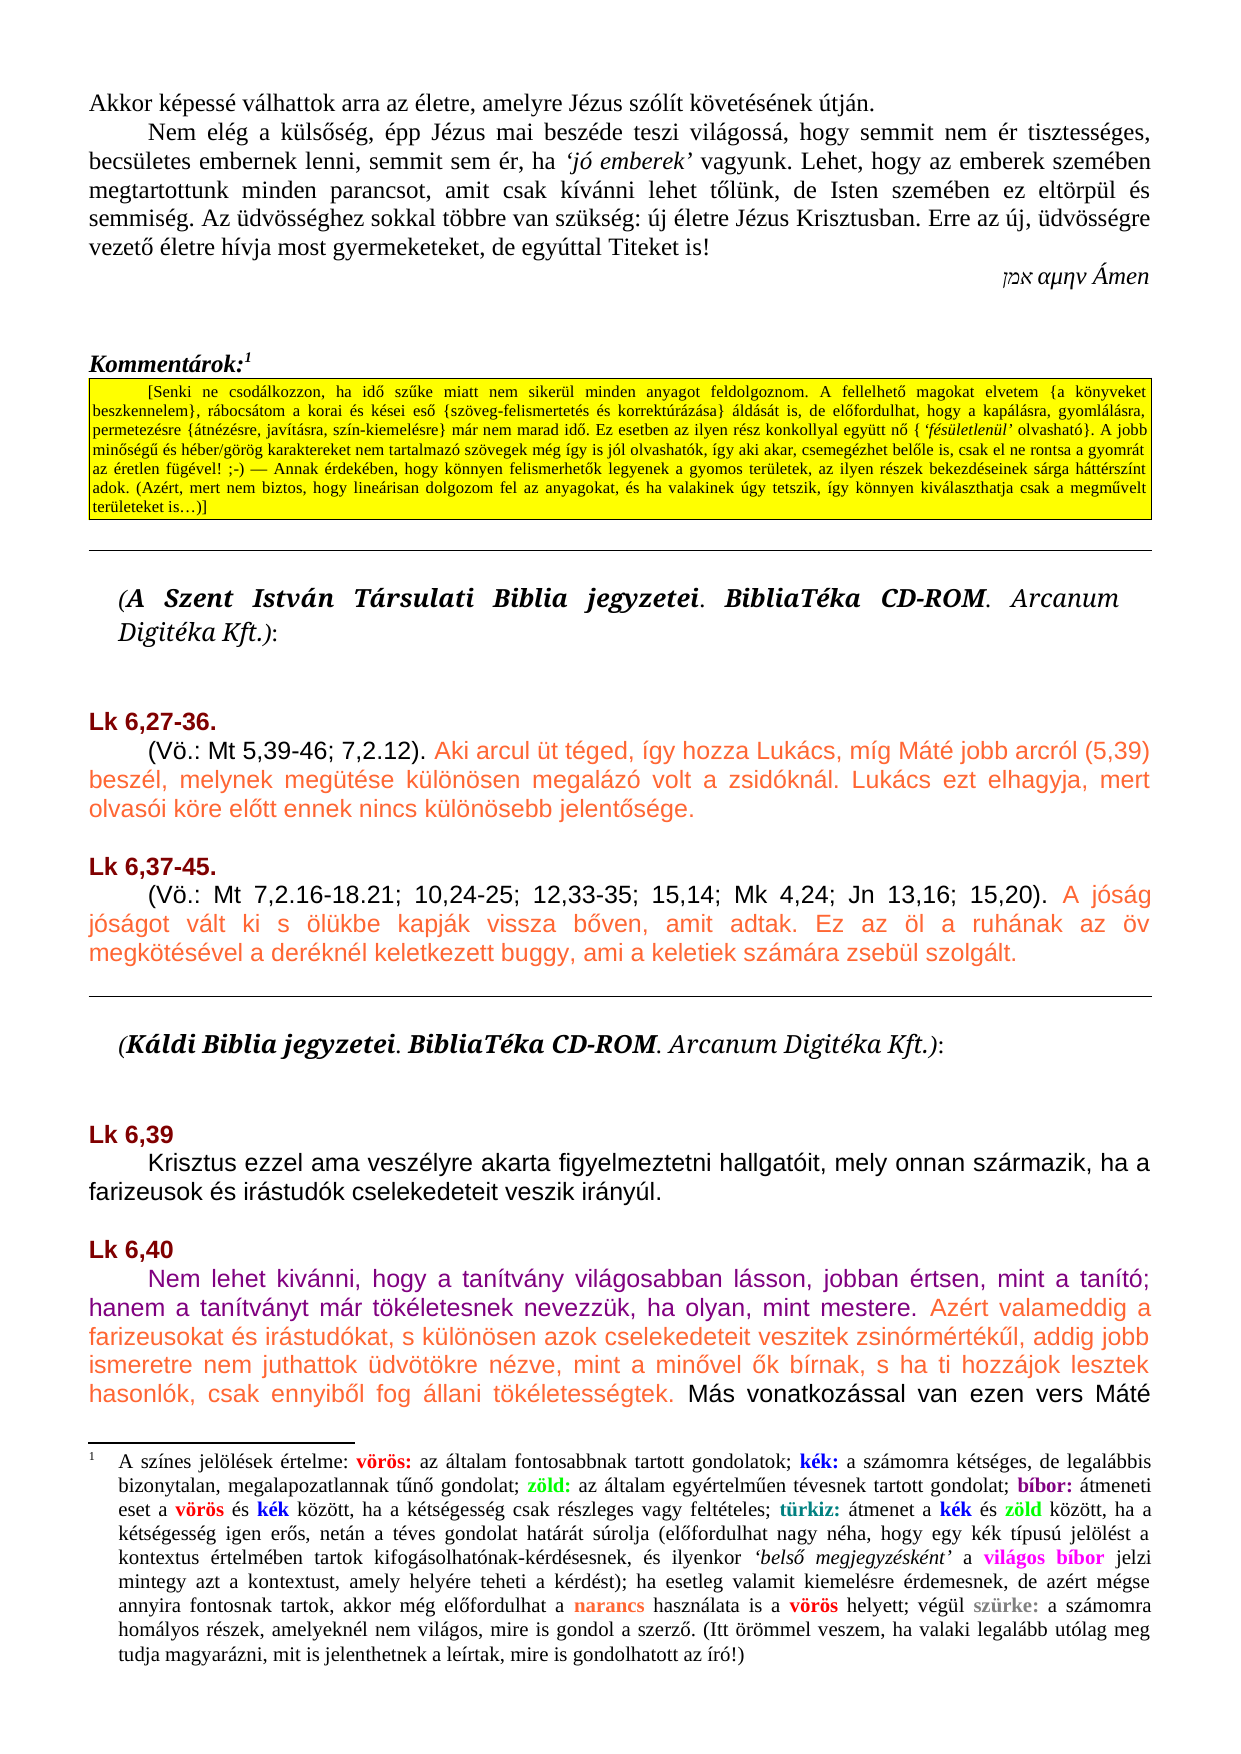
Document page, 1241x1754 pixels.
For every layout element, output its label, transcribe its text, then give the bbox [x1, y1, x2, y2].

text Kommentárok: [88, 349, 1152, 378]
text (Vö.: Mt 5,39-46; 7,2.12). Aki arcul üt téged, így hozza Lukács, míg Máté jobb arcról (5,39) beszél, melynek megütése különösen megalázó volt a zsidóknál. Lukács ezt elhagyja, mert olvasói köre előtt ennek nincs különösebb jelentősége. [88, 736, 1152, 822]
text Lk 6,40 [88, 1235, 1152, 1264]
text Nem elég a külsőség, épp Jézus mai beszéde teszi világossá, hogy semmit nem ér tisztességes, becsületes embernek lenni, semmit sem ér, ha ‘jó emberek’ vagyunk. Lehet, hogy az emberek szemében megtartottunk minden parancsot, amit csak kívánni lehet tőlünk, de Isten szemében ez eltörpül és semmiség. Az üdvösséghez sokkal többre van szükség: új életre Jézus Krisztusban. Erre az új, üdvösségre vezető életre hívja most gyermeketeket, de egyúttal Titeket is! [88, 117, 1152, 261]
text (Vö.: Mt 7,2.16-18.21; 10,24-25; 12,33-35; 15,14; Mk 4,24; Jn 13,16; 15,20). A jóság jóságot vált ki s ölükbe kapják vissza bőven, amit adtak. Ez az öl a ruhának az öv megkötésével a deréknél keletkezett buggy, ami a keletiek számára zsebül szolgált. [88, 881, 1152, 967]
text אמן αμην Ámen [88, 261, 1152, 290]
text (A Szent István Társulati Biblia jegyzetei. BibliaTéka CD-ROM. Arcanum Digitéka Kft.): [88, 551, 1152, 678]
text Akkor képessé válhattok arra az életre, amelyre Jézus szólít követésének útján. [88, 88, 1152, 117]
text [Senki ne csodálkozzon, ha idő szűke miatt nem sikerül minden anyagot feldolgoznom. A fellelhető magokat elvetem {a könyveket beszkennelem}, rábocsátom a korai és kései eső {szöveg-felismertetés és korrektúrázása} áldását is, de előfordulhat, hogy a kapálásra, gyomlálásra, permetezésre {átnézésre, javításra, szín-kiemelésre} már nem marad idő. Ez esetben az ilyen rész konkollyal együtt nő {‘fésületlenül’ olvasható}. A jobb minőségű és héber/görög karaktereket nem tartalmazó szövegek még így is jól olvashatók, így aki akar, csemegézhet belőle is, csak el ne rontsa a gyomrát az éretlen fügével! ;‑) ― Annak érdekében, hogy könnyen felismerhetők legyenek a gyomos területek, az ilyen részek bekezdéseinek sárga háttérszínt adok. (Azért, mert nem biztos, hogy lineárisan dolgozom fel az anyagokat, és ha valakinek úgy tetszik, így könnyen kiválaszthatja csak a megművelt területeket is…)] [90, 379, 1151, 519]
text (Káldi Biblia jegyzetei. BibliaTéka CD-ROM. Arcanum Digitéka Kft.): [88, 997, 1152, 1090]
text Lk 6,27-36. [88, 707, 1152, 736]
text Lk 6,37-45. [88, 852, 1152, 881]
text Krisztus ezzel ama veszélyre akarta figyelmeztetni hallgatóit, mely onnan származik, ha a farizeusok és irástudók cselekedeteit veszik irányúl. [88, 1148, 1152, 1206]
text Lk 6,39 [88, 1120, 1152, 1148]
text A színes jelölések értelme: vörös: az általam fontosabbnak tartott gondolatok; kék: a számomra kétséges, de legalábbis bizonytalan, megalapozatlannak tűnő gondolat; zöld: az általam egyértelműen tévesnek tartott gondolat; bíbor: átmeneti eset a vörös és kék között, ha a kétségesség csak részleges vagy feltételes; türkiz: átmenet a kék és zöld között, ha a kétségesség igen erős, netán a téves gondolat határát súrolja (előfordulhat nagy néha, hogy egy kék típusú jelölést a kontextus értelmében tartok kifogásolhatónak-kérdésesnek, és ilyenkor ‘belső megjegyzésként’ a világos bíbor jelzi mintegy azt a kontextust, amely helyére teheti a kérdést); ha esetleg valamit kiemelésre érdemesnek, de azért mégse annyira fontosnak tartok, akkor még előfordulhat a narancs használata is a vörös helyett; végül szürke: a számomra homályos részek, amelyeknél nem világos, mire is gondol a szerző. (Itt örömmel veszem, ha valaki legalább utólag meg tudja magyarázni, mit is jelenthetnek a leírtak, mire is gondolhatott az író!) [88, 1449, 1152, 1665]
text Nem lehet kivánni, hogy a tanítvány világosabban lásson, jobban értsen, mint a tanító; hanem a tanítványt már tökéletesnek nevezzük, ha olyan, mint mestere. Azért valameddig a farizeusokat és irástudókat, s különösen azok cselekedeteit veszitek zsinórmértékűl, addig jobb ismeretre nem juthattok üdvötökre nézve, mint a minővel ők bírnak, s ha ti hozzájok lesztek hasonlók, csak ennyiből fog állani tökéletességtek. Más vonatkozással van ezen vers Máté [88, 1264, 1152, 1408]
